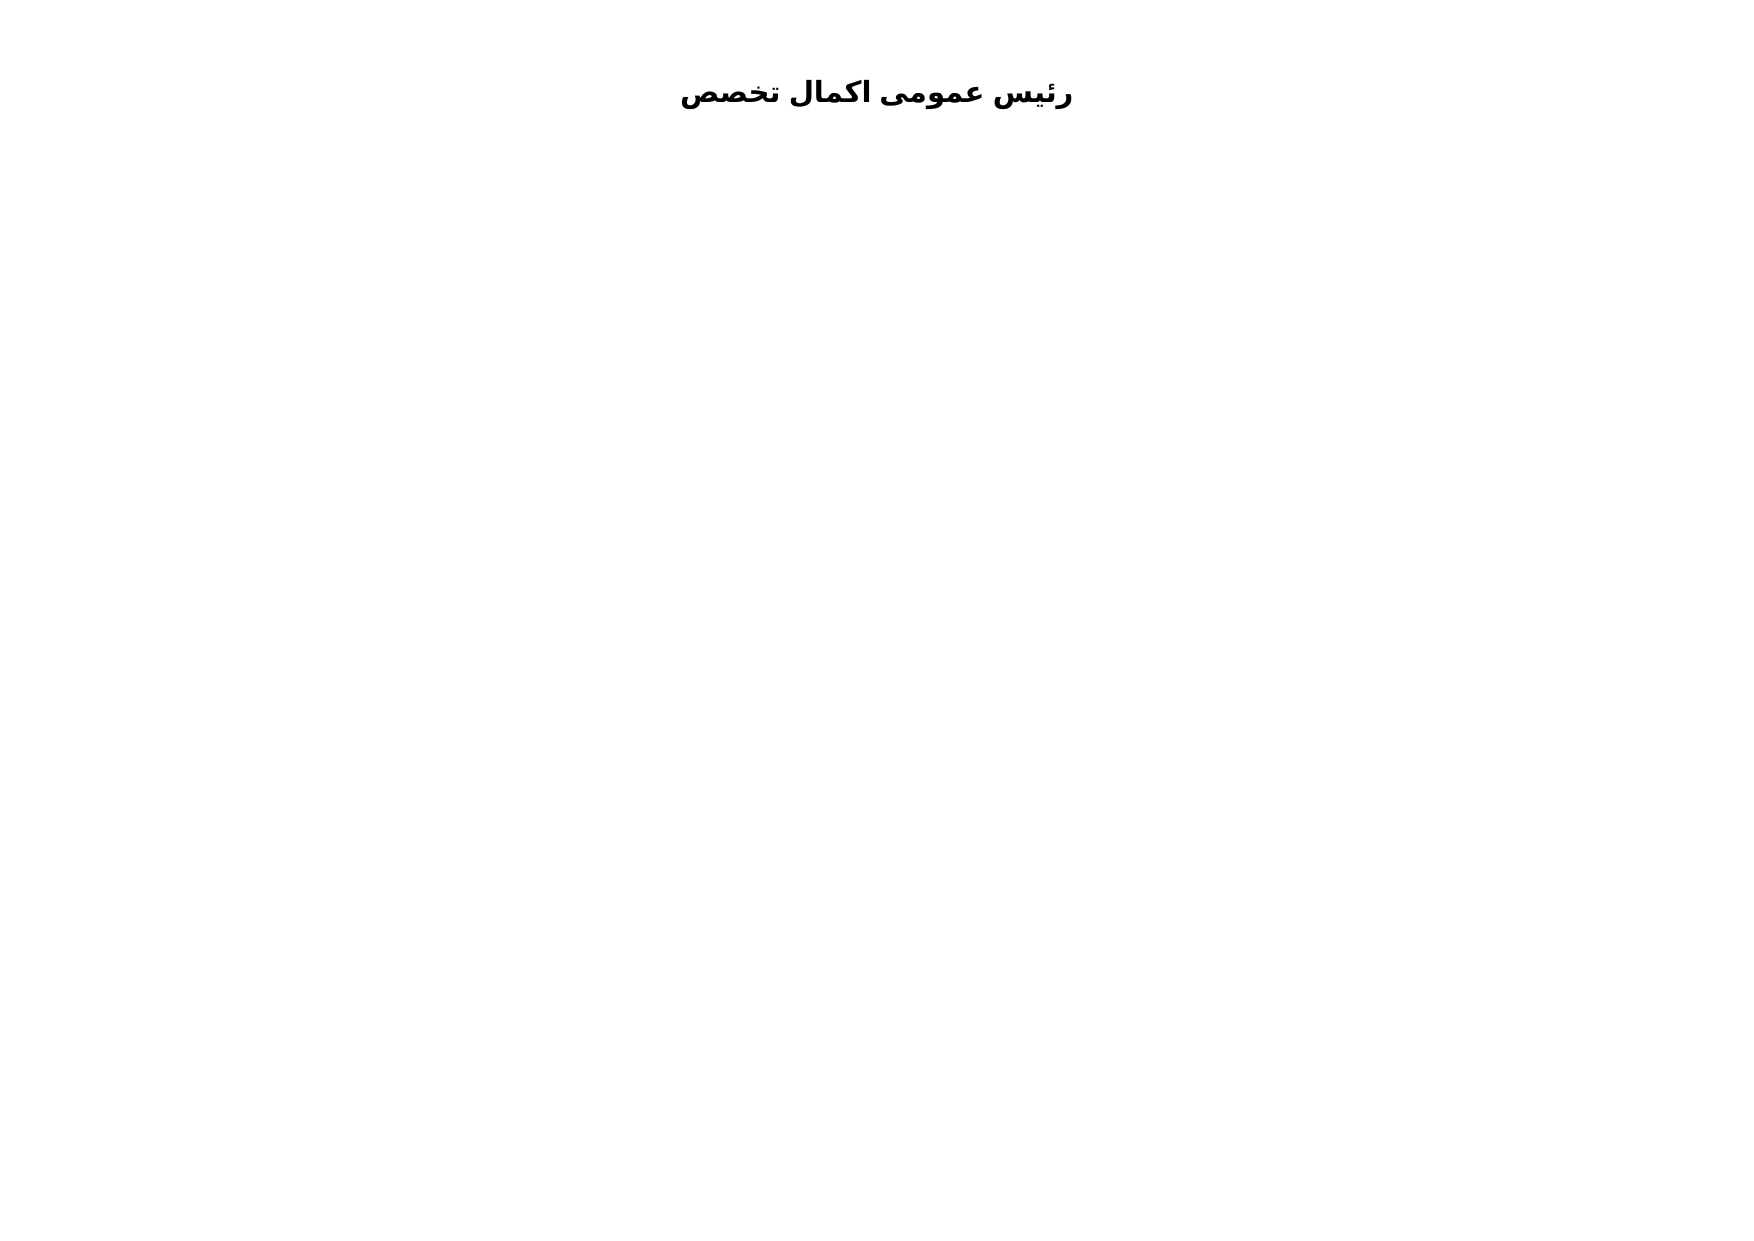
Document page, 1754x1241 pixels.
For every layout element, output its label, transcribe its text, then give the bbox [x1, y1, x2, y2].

text رئیس عمومی اکمال تخصص [150, 75, 1604, 108]
